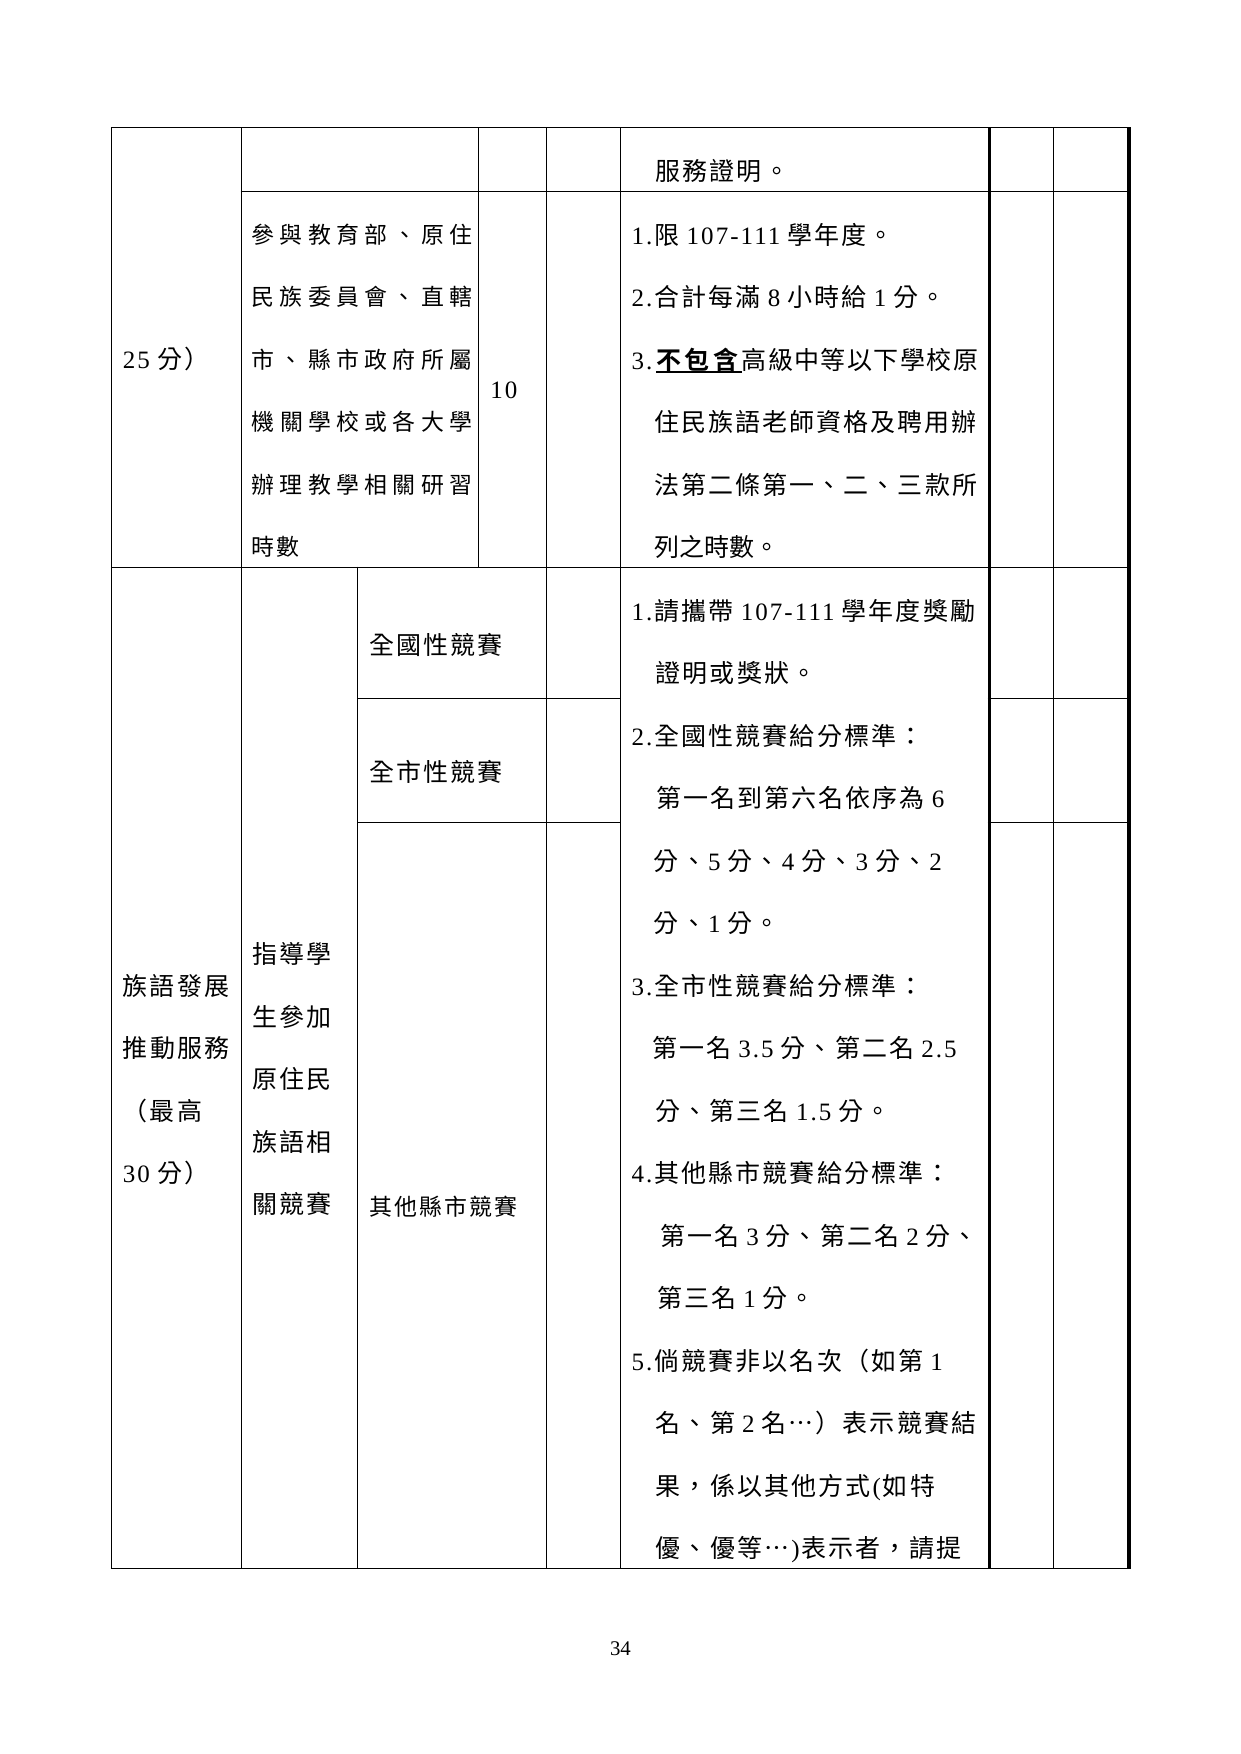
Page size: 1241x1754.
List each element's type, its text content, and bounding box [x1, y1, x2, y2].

table_cell 族語教學年資經歷與教學研習（最高25分） [112, 128, 241, 331]
table_cell [547, 128, 620, 191]
table_cell [991, 1423, 1053, 1568]
table_cell 參與教育部、原住民族委員會、直轄市、縣市政府所屬機關學校或各大學辦理教學相關研習時數 [242, 192, 478, 331]
table_cell [547, 192, 620, 331]
table_cell [242, 128, 478, 191]
table_cell [1054, 128, 1127, 191]
table_cell 1.請攜帶107-111學年度獎勵證明或獎狀。 2.全國性競賽給分標準： 第一名到第六名依序為6分、5分、4分、3分、2分、1分。 3.全市性競賽給分標準： 第一名3.5分、第二名2.5分、第三名1.5分。 4.其他縣市競賽給分標準： 第一名3分、第二名2分、第三名1分。 5.倘競賽非以名次（如第1名、第2名…）表示競賽結果，係以其他方式(如特優、優等…)表示者，請提供相關資料佐證，並依競賽結果等第依序進行計分（如特優等同第1名，優等等同第2名…）。 [621, 1423, 988, 1568]
table_cell [991, 128, 1053, 191]
table_cell [1054, 1423, 1127, 1568]
table_cell [991, 192, 1053, 331]
table_cell 其他縣市競賽 [358, 1423, 546, 1568]
table_cell 1.限107-111學年度。 2.每滿1學期給1.5分，最高15分。 3.請攜帶單位核發教學聘書或服務證明。 [621, 128, 988, 191]
table_cell [479, 128, 546, 191]
table_cell [547, 1423, 620, 1568]
table_cell 指導學生參加原住民族語相關競賽 [242, 1423, 357, 1568]
table_cell 10 [479, 192, 546, 331]
table_cell 1.限107-111學年度。 2.合計每滿8小時給1分。 3.不包含高級中等以下學校原住民族語老師資格及聘用辦法第二條第一、二、三款所列之時數。 [621, 192, 988, 331]
table_cell [1054, 192, 1127, 331]
table_cell 族語發展推動服務 （最高30分） [112, 1423, 241, 1568]
